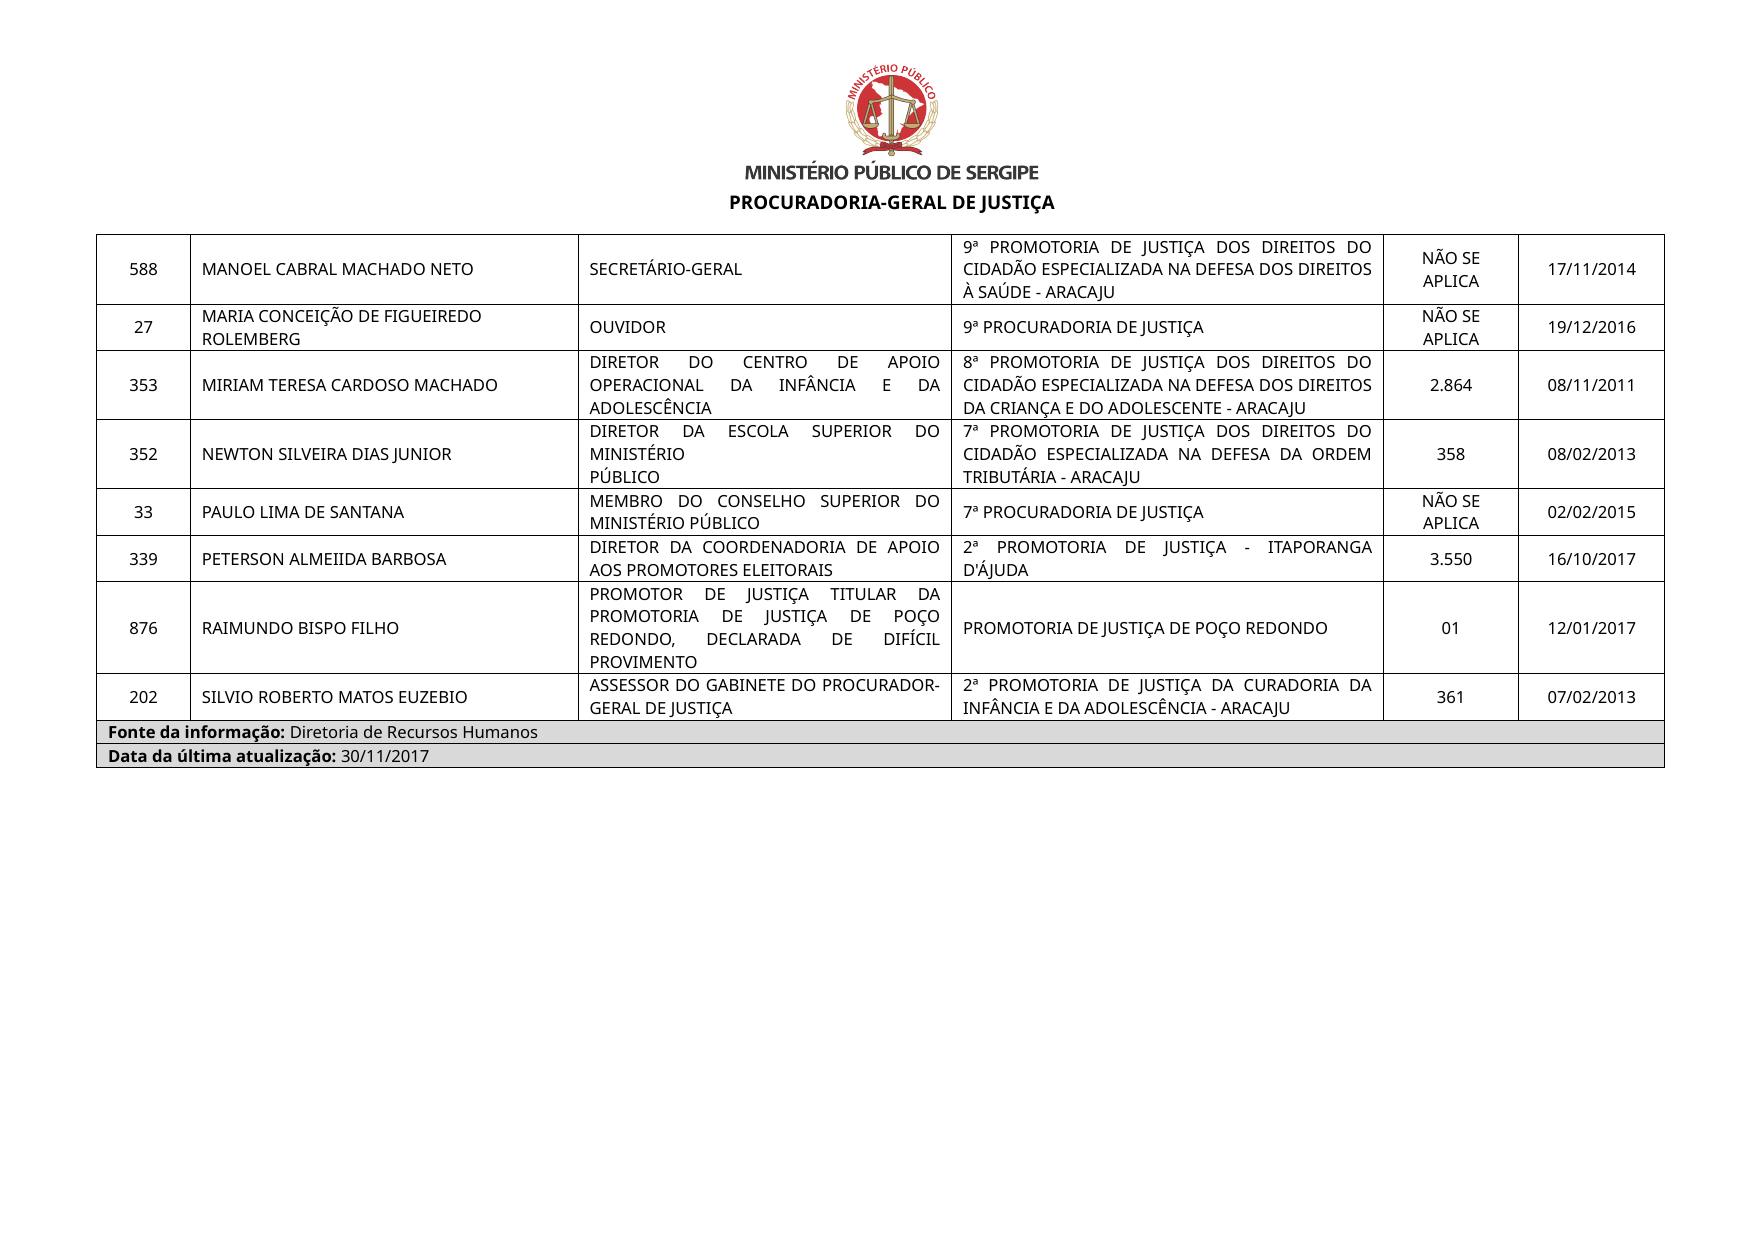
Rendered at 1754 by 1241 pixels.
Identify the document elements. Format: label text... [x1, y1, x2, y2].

table_cell 353 [97, 351, 190, 419]
table_cell 9ª PROCURADORIA DE JUSTIÇA [952, 305, 1383, 350]
table_cell 01 [1384, 582, 1518, 673]
table_cell 352 [97, 420, 190, 488]
table_cell OUVIDOR [579, 305, 951, 350]
table_cell 33 [97, 489, 190, 535]
table_cell 12/01/2017 [1519, 582, 1664, 673]
table_cell Data da última atualização: 30/11/2017 [97, 744, 1664, 767]
table_cell 358 [1384, 420, 1518, 488]
table_cell DIRETOR DO CENTRO DE APOIO OPERACIONAL DA INFÂNCIA E DA ADOLESCÊNCIA [579, 351, 951, 419]
table_cell 3.550 [1384, 536, 1518, 581]
table_cell 17/11/2014 [1519, 235, 1664, 303]
picture [745, 64, 1039, 182]
table_cell 27 [97, 305, 190, 350]
table_cell 2ª PROMOTORIA DE JUSTIÇA DA CURADORIA DA INFÂNCIA E DA ADOLESCÊNCIA - ARACAJU [952, 674, 1383, 719]
table_cell 16/10/2017 [1519, 536, 1664, 581]
table_cell NÃO SE APLICA [1384, 235, 1518, 303]
table_cell SECRETÁRIO-GERAL [579, 235, 951, 303]
table_cell NÃO SE APLICA [1384, 489, 1518, 535]
table_cell 08/11/2011 [1519, 351, 1664, 419]
table_cell 02/02/2015 [1519, 489, 1664, 535]
table_cell SILVIO ROBERTO MATOS EUZEBIO [191, 674, 578, 719]
table_cell NEWTON SILVEIRA DIAS JUNIOR [191, 420, 578, 488]
table_cell 9ª PROMOTORIA DE JUSTIÇA DOS DIREITOS DO CIDADÃO ESPECIALIZADA NA DEFESA DOS DIREITOS À SAÚDE - ARACAJU [952, 235, 1383, 303]
table_cell 07/02/2013 [1519, 674, 1664, 719]
table_cell 361 [1384, 674, 1518, 719]
table_cell PROMOTORIA DE JUSTIÇA DE POÇO REDONDO [952, 582, 1383, 673]
table_cell 588 [97, 235, 190, 303]
table_cell PAULO LIMA DE SANTANA [191, 489, 578, 535]
table_cell Fonte da informação: Diretoria de Recursos Humanos [97, 721, 1664, 743]
table_cell RAIMUNDO BISPO FILHO [191, 582, 578, 673]
table_cell MEMBRO DO CONSELHO SUPERIOR DO MINISTÉRIO PÚBLICO [579, 489, 951, 535]
table_cell 7ª PROCURADORIA DE JUSTIÇA [952, 489, 1383, 535]
table_cell 339 [97, 536, 190, 581]
table_cell 2ª PROMOTORIA DE JUSTIÇA - ITAPORANGA D'ÁJUDA [952, 536, 1383, 581]
table_cell DIRETOR DA COORDENADORIA DE APOIO AOS PROMOTORES ELEITORAIS [579, 536, 951, 581]
table_cell PETERSON ALMEIIDA BARBOSA [191, 536, 578, 581]
table_cell PROMOTOR DE JUSTIÇA TITULAR DA PROMOTORIA DE JUSTIÇA DE POÇO REDONDO, DECLARADA DE DIFÍCIL PROVIMENTO [579, 582, 951, 673]
table_cell 876 [97, 582, 190, 673]
table_cell NÃO SE APLICA [1384, 305, 1518, 350]
table_cell ASSESSOR DO GABINETE DO PROCURADOR-GERAL DE JUSTIÇA [579, 674, 951, 719]
table_cell 19/12/2016 [1519, 305, 1664, 350]
table_cell MANOEL CABRAL MACHADO NETO [191, 235, 578, 303]
table_cell DIRETOR DA ESCOLA SUPERIOR DO MINISTÉRIO PÚBLICO [579, 420, 951, 488]
table_cell 2.864 [1384, 351, 1518, 419]
table_cell 08/02/2013 [1519, 420, 1664, 488]
table_cell 202 [97, 674, 190, 719]
table_cell MIRIAM TERESA CARDOSO MACHADO [191, 351, 578, 419]
table_cell MARIA CONCEIÇÃO DE FIGUEIREDO ROLEMBERG [191, 305, 578, 350]
table_cell 8ª PROMOTORIA DE JUSTIÇA DOS DIREITOS DO CIDADÃO ESPECIALIZADA NA DEFESA DOS DIREITOS DA CRIANÇA E DO ADOLESCENTE - ARACAJU [952, 351, 1383, 419]
table_cell 7ª PROMOTORIA DE JUSTIÇA DOS DIREITOS DO CIDADÃO ESPECIALIZADA NA DEFESA DA ORDEM TRIBUTÁRIA - ARACAJU [952, 420, 1383, 488]
